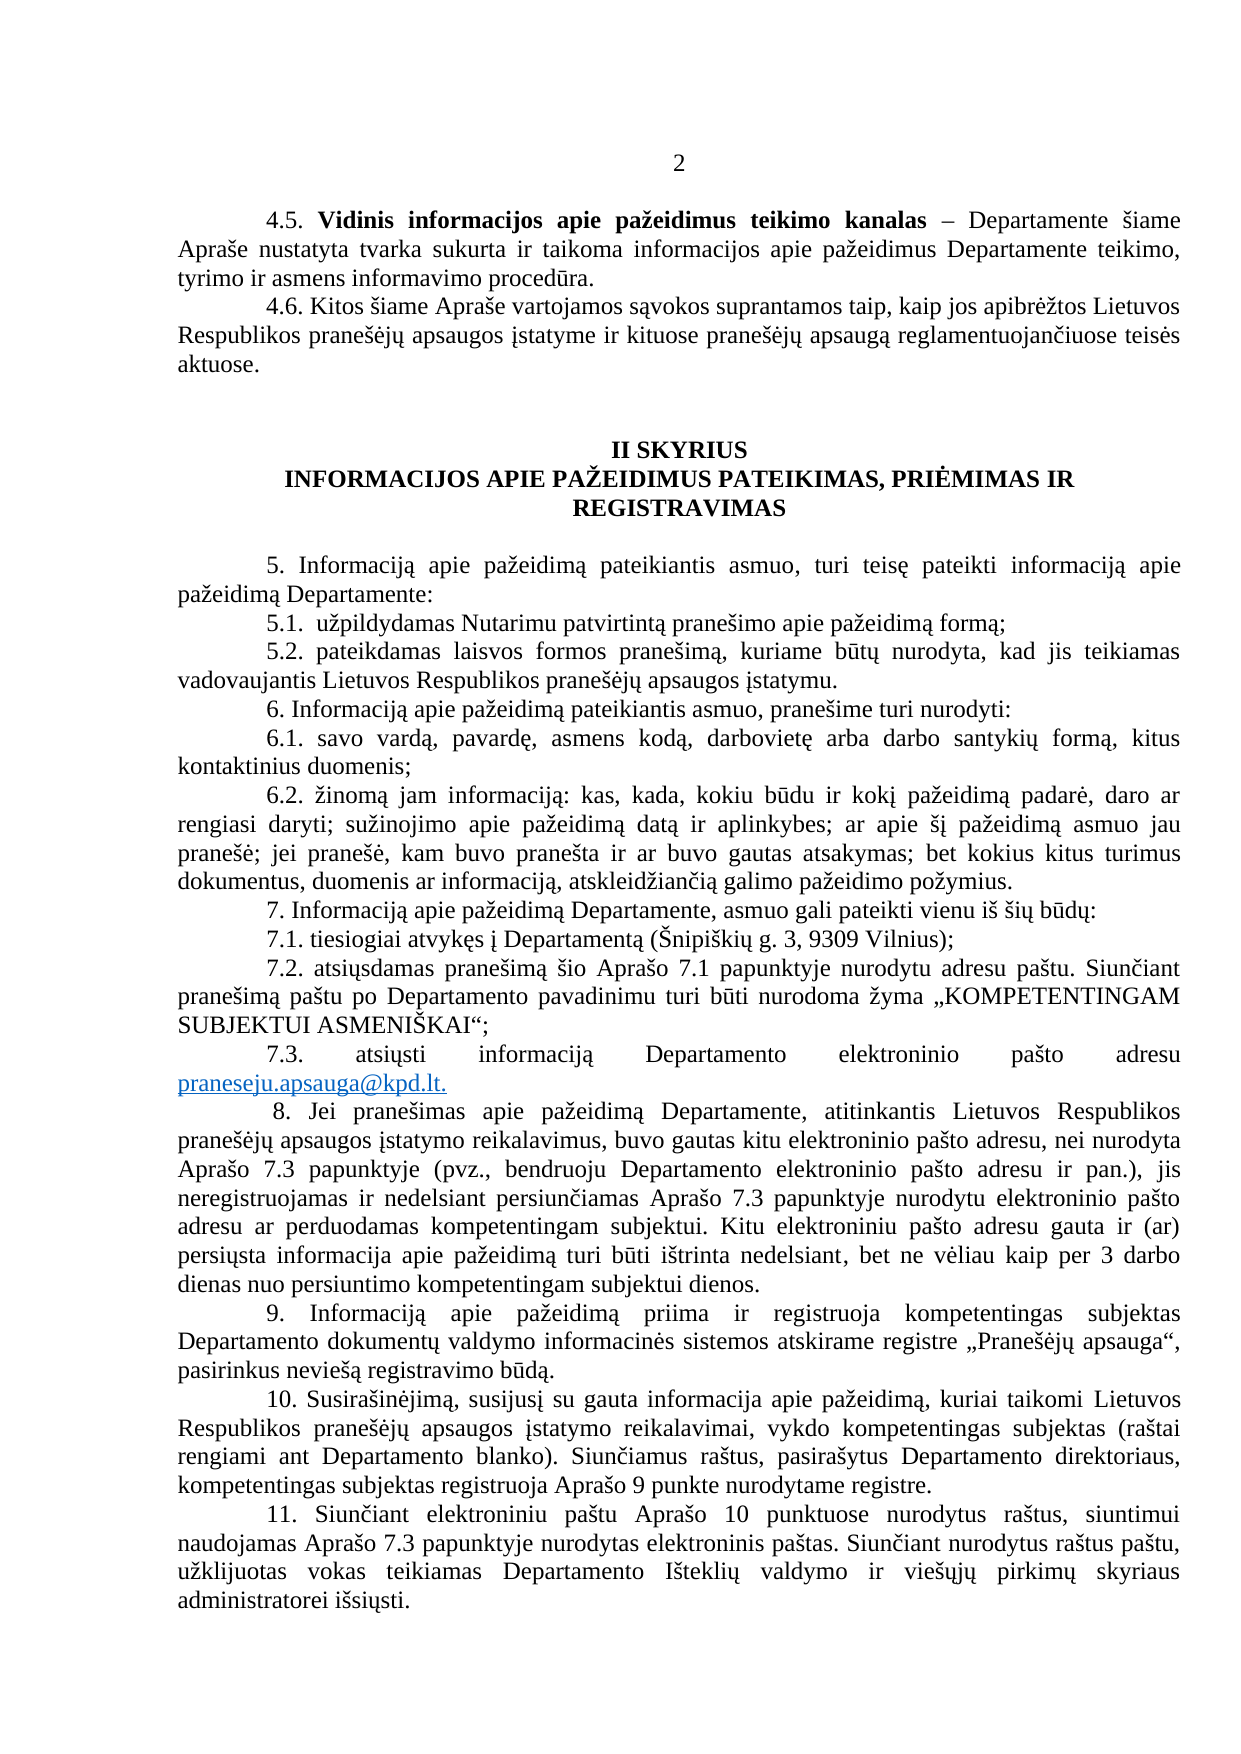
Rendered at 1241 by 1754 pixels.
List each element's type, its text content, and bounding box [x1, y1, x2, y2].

text 9. Informaciją apie pažeidimą priima ir registruoja kompetentingas subjektas Departamento dokumentų valdymo informacinės sistemos atskirame registre „Pranešėjų apsauga“, pasirinkus neviešą registravimo būdą. [177, 1298, 1181, 1384]
text 10. Susirašinėjimą, susijusį su gauta informacija apie pažeidimą, kuriai taikomi Lietuvos Respublikos pranešėjų apsaugos įstatymo reikalavimai, vykdo kompetentingas subjektas (raštai rengiami ant Departamento blanko). Siunčiamus raštus, pasirašytus Departamento direktoriaus, kompetentingas subjektas registruoja Aprašo 9 punkte nurodytame registre. [177, 1384, 1181, 1499]
text 5. Informaciją apie pažeidimą pateikiantis asmuo, turi teisę pateikti informaciją apie pažeidimą Departamente: [177, 550, 1181, 608]
text 6.2. žinomą jam informaciją: kas, kada, kokiu būdu ir kokį pažeidimą padarė, daro ar rengiasi daryti; sužinojimo apie pažeidimą datą ir aplinkybes; ar apie šį pažeidimą asmuo jau pranešė; jei pranešė, kam buvo pranešta ir ar buvo gautas atsakymas; bet kokius kitus turimus dokumentus, duomenis ar informaciją, atskleidžiančią galimo pažeidimo požymius. [177, 780, 1181, 895]
text 6.1. savo vardą, pavardę, asmens kodą, darbovietę arba darbo santykių formą, kitus kontaktinius duomenis; [177, 723, 1181, 780]
text 7.3. atsiųsti informaciją Departamento elektroninio pašto adresu praneseju.apsauga@kpd.lt. [177, 1039, 1181, 1096]
text 7. Informaciją apie pažeidimą Departamente, asmuo gali pateikti vienu iš šių būdų: [177, 895, 1181, 924]
text II SKYRIUS [177, 435, 1181, 464]
text 8. Jei pranešimas apie pažeidimą Departamente, atitinkantis Lietuvos Respublikos pranešėjų apsaugos įstatymo reikalavimus, buvo gautas kitu elektroninio pašto adresu, nei nurodyta Aprašo 7.3 papunktyje (pvz., bendruoju Departamento elektroninio pašto adresu ir pan.), jis neregistruojamas ir nedelsiant persiunčiamas Aprašo 7.3 papunktyje nurodytu elektroninio pašto adresu ar perduodamas kompetentingam subjektui. Kitu elektroniniu pašto adresu gauta ir (ar) persiųsta informacija apie pažeidimą turi būti ištrinta nedelsiant, bet ne vėliau kaip per 3 darbo dienas nuo persiuntimo kompetentingam subjektui dienos. [177, 1096, 1181, 1298]
text 4.6. Kitos šiame Apraše vartojamos sąvokos suprantamos taip, kaip jos apibrėžtos Lietuvos Respublikos pranešėjų apsaugos įstatyme ir kituose pranešėjų apsaugą reglamentuojančiuose teisės aktuose. [177, 291, 1181, 378]
text 7.2. atsiųsdamas pranešimą šio Aprašo 7.1 papunktyje nurodytu adresu paštu. Siunčiant pranešimą paštu po Departamento pavadinimu turi būti nurodoma žyma „KOMPETENTINGAM SUBJEKTUI ASMENIŠKAI“; [177, 953, 1181, 1039]
text INFORMACIJOS APIE PAŽEIDIMUS PATEIKIMAS, PRIĖMIMAS ir registravimas [177, 464, 1181, 521]
text 5.1. užpildydamas Nutarimu patvirtintą pranešimo apie pažeidimą formą; [177, 608, 1181, 636]
text 11. Siunčiant elektroniniu paštu Aprašo 10 punktuose nurodytus raštus, siuntimui naudojamas Aprašo 7.3 papunktyje nurodytas elektroninis paštas. Siunčiant nurodytus raštus paštu, užklijuotas vokas teikiamas Departamento Išteklių valdymo ir viešųjų pirkimų skyriaus administratorei išsiųsti. [177, 1499, 1181, 1614]
text 6. Informaciją apie pažeidimą pateikiantis asmuo, pranešime turi nurodyti: [177, 694, 1181, 723]
text 5.2. pateikdamas laisvos formos pranešimą, kuriame būtų nurodyta, kad jis teikiamas vadovaujantis Lietuvos Respublikos pranešėjų apsaugos įstatymu. [177, 636, 1181, 694]
text 4.5. Vidinis informacijos apie pažeidimus teikimo kanalas – Departamente šiame Apraše nustatyta tvarka sukurta ir taikoma informacijos apie pažeidimus Departamente teikimo, tyrimo ir asmens informavimo procedūra. [177, 205, 1181, 291]
text 7.1. tiesiogiai atvykęs į Departamentą (Šnipiškių g. 3, 9309 Vilnius); [177, 924, 1181, 953]
